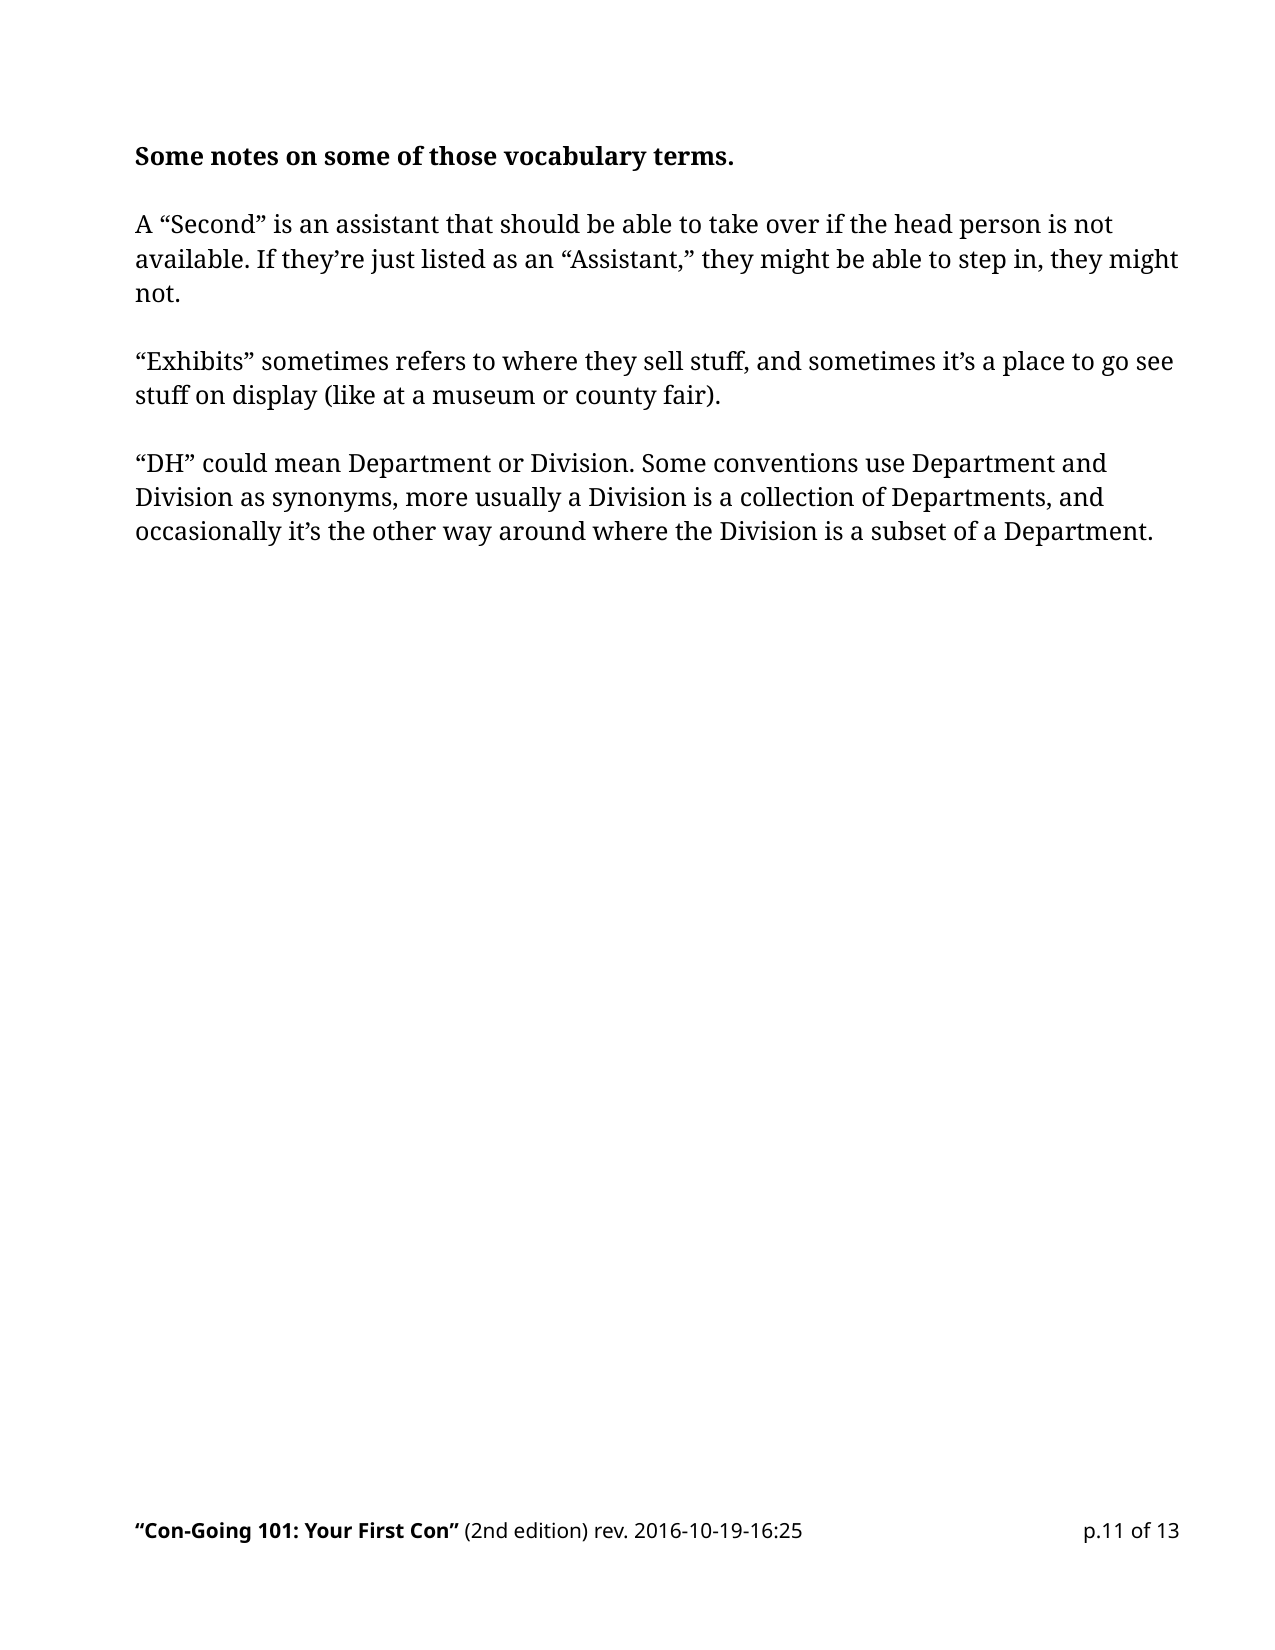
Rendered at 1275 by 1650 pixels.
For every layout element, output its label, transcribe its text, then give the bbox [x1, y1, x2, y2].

text “DH” could mean Department or Division. Some conventions use Department and Division as synonyms, more usually a Division is a collection of Departments, and occasionally it’s the other way around where the Division is a subset of a Department. [135, 446, 1185, 548]
text Some notes on some of those vocabulary terms. [135, 139, 1185, 173]
text “Exhibits” sometimes refers to where they sell stuff, and sometimes it’s a place to go see stuff on display (like at a museum or county fair). [135, 343, 1185, 412]
text A “Second” is an assistant that should be able to take over if the head person is not available. If they’re just listed as an “Assistant,” they might be able to step in, they might not. [135, 207, 1185, 309]
